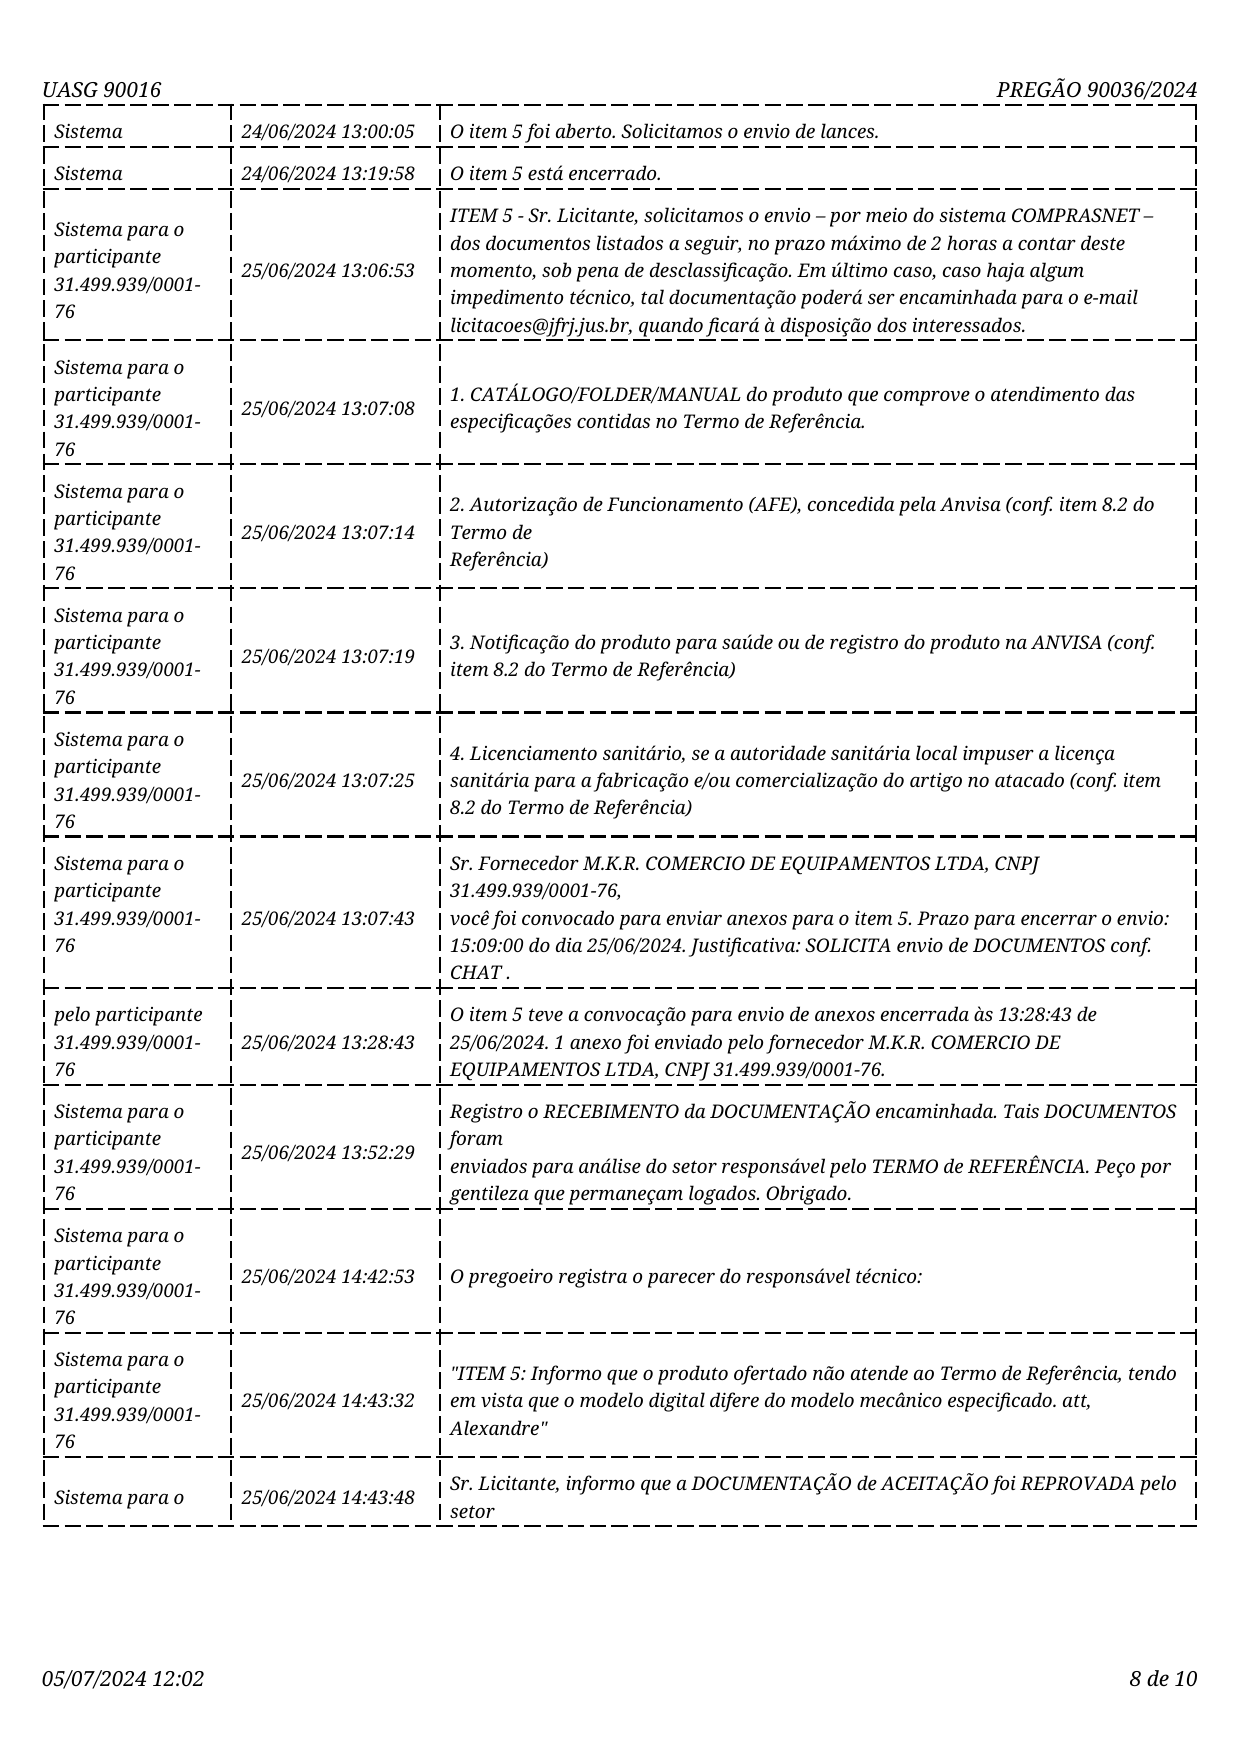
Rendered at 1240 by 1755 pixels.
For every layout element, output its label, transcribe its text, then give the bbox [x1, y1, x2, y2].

table_cell Sistema para o participante 31.499.939/0001-76 [44, 1332, 231, 1456]
table_cell ITEM 5 - Sr. Licitante, solicitamos o envio – por meio do sistema COMPRASNET – dos documentos listados a seguir, no prazo máximo de 2 horas a contar deste momento, sob pena de desclassificação. Em último caso, caso haja algum impedimento técnico, tal documentação poderá ser encaminhada para o e-mail licitacoes@jfrj.jus.br, quando ficará à disposição dos interessados. [440, 188, 1196, 339]
table_cell Sistema para o participante 31.499.939/0001-76 [44, 339, 231, 463]
table_header O item 5 foi aberto. Solicitamos o envio de lances. [440, 104, 1196, 146]
table_header Sistema [44, 104, 231, 146]
table_cell 4. Licenciamento sanitário, se a autoridade sanitária local impuser a licença sanitária para a fabricação e/ou comercialização do artigo no atacado (conf. item 8.2 do Termo de Referência) [440, 711, 1196, 835]
table_cell Sistema para o participante 31.499.939/0001-76 [44, 1084, 231, 1208]
table_cell O item 5 está encerrado. [440, 146, 1196, 188]
table_cell 25/06/2024 13:07:25 [231, 711, 439, 835]
table_cell O item 5 teve a convocação para envio de anexos encerrada às 13:28:43 de 25/06/2024. 1 anexo foi enviado pelo fornecedor M.K.R. COMERCIO DE EQUIPAMENTOS LTDA, CNPJ 31.499.939/0001-76. [440, 987, 1196, 1083]
table_cell 25/06/2024 14:43:32 [231, 1332, 439, 1456]
table_cell Sistema para o participante 31.499.939/0001-76 [44, 1208, 231, 1332]
table_cell O pregoeiro registra o parecer do responsável técnico: [440, 1208, 1196, 1332]
table_cell 24/06/2024 13:19:58 [231, 146, 439, 188]
table_cell 2. Autorização de Funcionamento (AFE), concedida pela Anvisa (conf. item 8.2 do Termo de Referência) [440, 463, 1196, 587]
table_cell Sistema para o participante 31.499.939/0001-76 [44, 188, 231, 339]
table_cell Sistema [44, 146, 231, 188]
table_header 24/06/2024 13:00:05 [231, 104, 439, 146]
table_cell Sistema para o participante 31.499.939/0001-76 [44, 711, 231, 835]
table_cell 25/06/2024 13:52:29 [231, 1084, 439, 1208]
table_cell Registro o RECEBIMENTO da DOCUMENTAÇÃO encaminhada. Tais DOCUMENTOS foram enviados para análise do setor responsável pelo TERMO de REFERÊNCIA. Peço por gentileza que permaneçam logados. Obrigado. [440, 1084, 1196, 1208]
table_cell 1. CATÁLOGO/FOLDER/MANUAL do produto que comprove o atendimento das especificações contidas no Termo de Referência. [440, 339, 1196, 463]
table_cell 25/06/2024 13:07:19 [231, 587, 439, 711]
table_cell Sistema para o participante 31.499.939/0001-76 [44, 835, 231, 987]
table_cell 25/06/2024 13:07:43 [231, 835, 439, 987]
table_cell Sistema para o participante 31.499.939/0001-76 [44, 463, 231, 587]
table_cell 25/06/2024 13:28:43 [231, 987, 439, 1083]
table_cell 25/06/2024 13:07:08 [231, 339, 439, 463]
table_cell 25/06/2024 13:06:53 [231, 188, 439, 339]
table_cell Sistema para o [44, 1456, 231, 1525]
table_cell pelo participante 31.499.939/0001-76 [44, 987, 231, 1083]
table_cell 25/06/2024 14:43:48 [231, 1456, 439, 1525]
table_cell 3. Notificação do produto para saúde ou de registro do produto na ANVISA (conf. item 8.2 do Termo de Referência) [440, 587, 1196, 711]
table_cell "ITEM 5: Informo que o produto ofertado não atende ao Termo de Referência, tendo em vista que o modelo digital difere do modelo mecânico especificado. att, Alexandre" [440, 1332, 1196, 1456]
table_cell 25/06/2024 14:42:53 [231, 1208, 439, 1332]
table_cell 25/06/2024 13:07:14 [231, 463, 439, 587]
table_cell Sr. Licitante, informo que a DOCUMENTAÇÃO de ACEITAÇÃO foi REPROVADA pelo setor [440, 1456, 1196, 1525]
table_cell Sistema para o participante 31.499.939/0001-76 [44, 587, 231, 711]
table_cell Sr. Fornecedor M.K.R. COMERCIO DE EQUIPAMENTOS LTDA, CNPJ 31.499.939/0001-76, você foi convocado para enviar anexos para o item 5. Prazo para encerrar o envio: 15:09:00 do dia 25/06/2024. Justificativa: SOLICITA envio de DOCUMENTOS conf. CHAT . [440, 835, 1196, 987]
